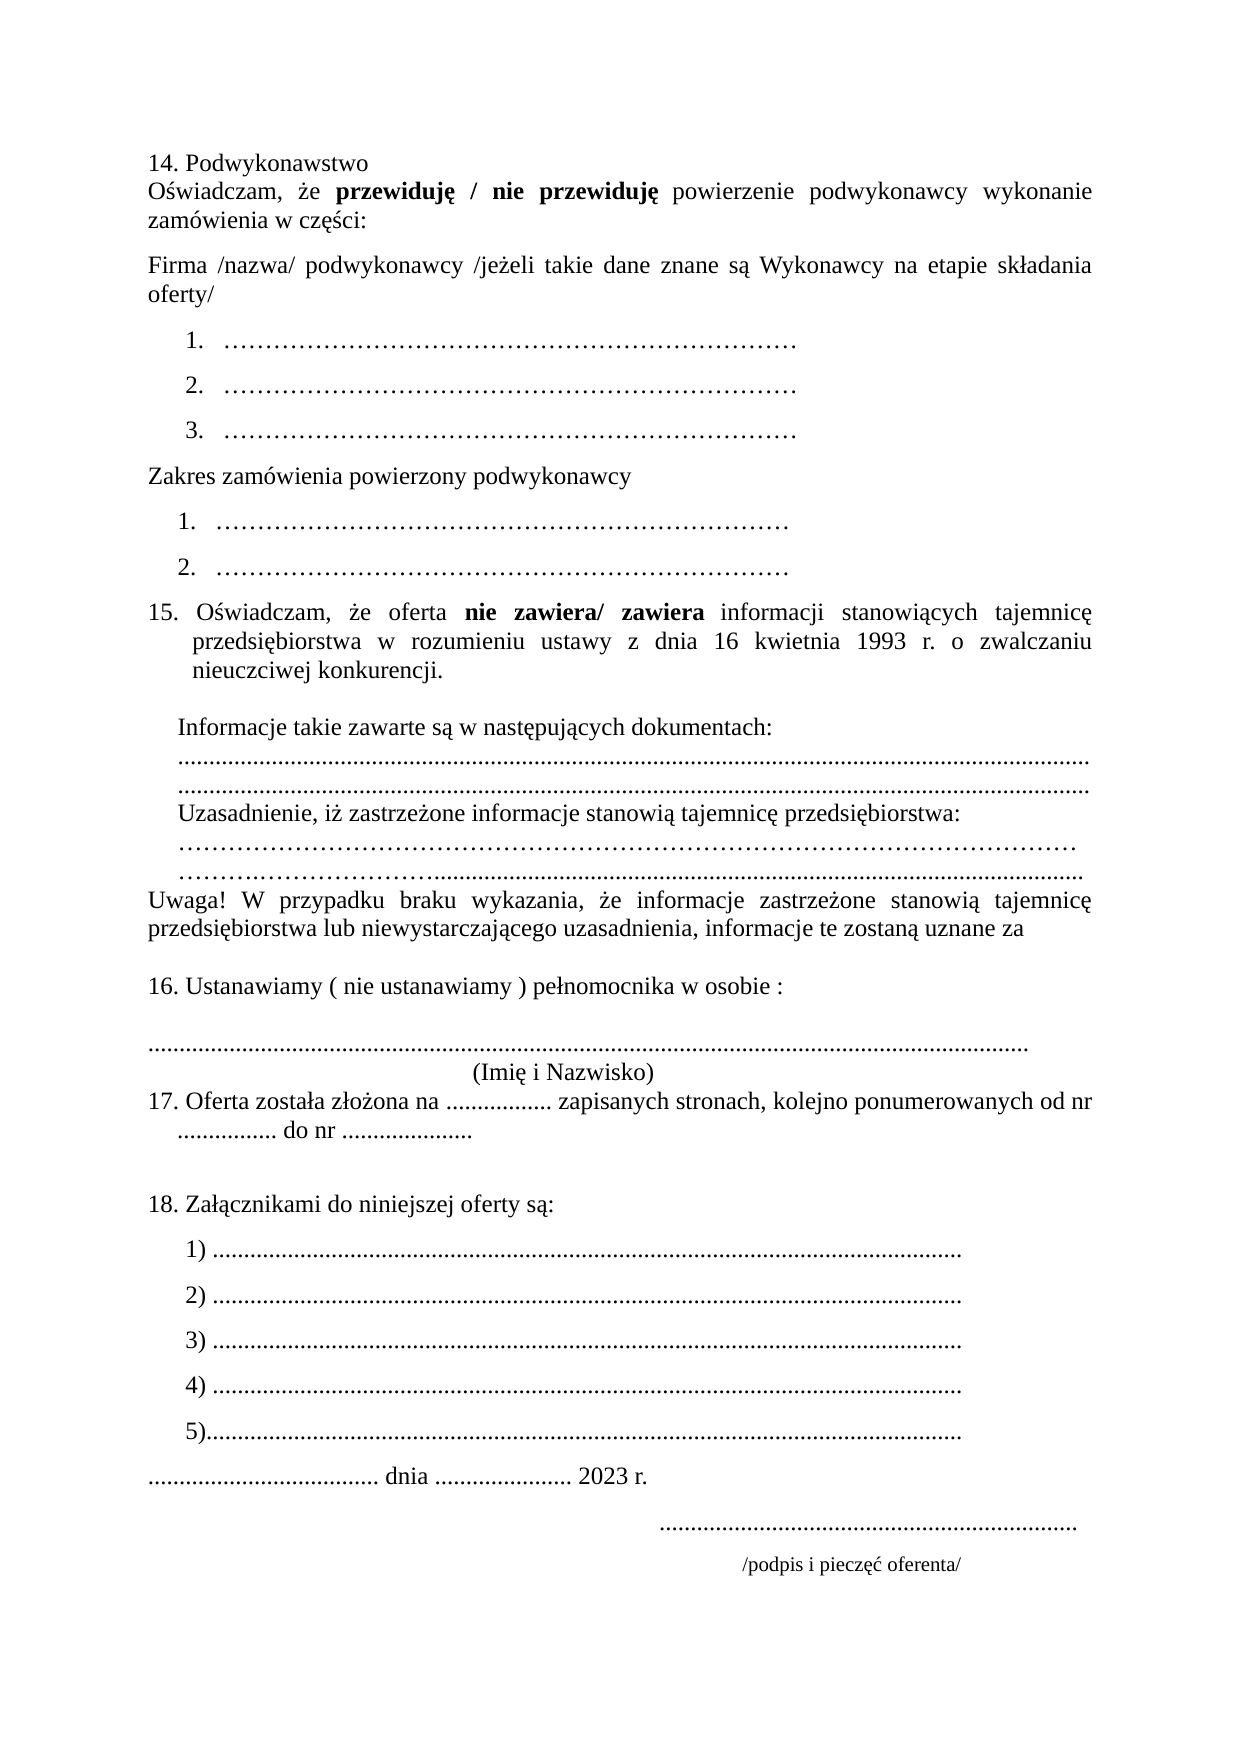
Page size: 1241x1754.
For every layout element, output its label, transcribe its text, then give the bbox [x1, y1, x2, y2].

text ................................................................... [516, 1507, 1093, 1536]
text 4) ........................................................................................................................ [185, 1371, 1093, 1399]
list …………………………………………………………… [185, 325, 1093, 353]
text 16. Ustanawiamy ( nie ustanawiamy ) pełnomocnika w osobie : [148, 971, 1093, 1000]
list …………………………………………………………… [177, 552, 1093, 581]
text 5)......................................................................................................................... [185, 1416, 1093, 1445]
text 17. Oferta została złożona na ................. zapisanych stronach, kolejno ponumerowanych od nr ................ do nr ..................... [148, 1086, 1093, 1143]
text (Imię i Nazwisko) [148, 1057, 1093, 1086]
list …………………………………………………………… [177, 506, 1093, 535]
list …………………………………………………………… [185, 416, 1093, 444]
text 2) ........................................................................................................................ [185, 1280, 1093, 1308]
text Uwaga! W przypadku braku wykazania, że informacje zastrzeżone stanowią tajemnicę przedsiębiorstwa lub niewystarczającego uzasadnienia, informacje te zostaną uznane za [148, 885, 1093, 942]
text Zakres zamówienia powierzony podwykonawcy [148, 461, 1093, 490]
text 18. Załącznikami do niniejszej oferty są: [148, 1189, 1093, 1218]
text ……………………………………………………………………………………………………….…………………........................................................................................................ [177, 827, 1093, 885]
text Firma /nazwa/ podwykonawcy /jeżeli takie dane znane są Wykonawcy na etapie składania oferty/ [148, 251, 1093, 308]
text Informacje takie zawarte są w następujących dokumentach: [148, 712, 1093, 741]
text Uzasadnienie, iż zastrzeżone informacje stanowią tajemnicę przedsiębiorstwa: [177, 798, 1093, 827]
text /podpis i pieczęć oferenta/ [664, 1552, 1093, 1576]
text ..................................... dnia ...................... 2023 r. [148, 1461, 1093, 1490]
text Oświadczam, że przewiduję / nie przewiduję powierzenie podwykonawcy wykonanie zamówienia w części: [148, 176, 1093, 234]
text .................................................................................................................................................................................................................................................................................................... [177, 741, 1093, 798]
text 1) ........................................................................................................................ [185, 1234, 1093, 1263]
text 3) ........................................................................................................................ [185, 1325, 1093, 1354]
text 15. Oświadczam, że oferta nie zawiera/ zawiera informacji stanowiących tajemnicę przedsiębiorstwa w rozumieniu ustawy z dnia 16 kwietnia 1993 r. o zwalczaniu nieuczciwej konkurencji. [148, 597, 1093, 683]
text ............................................................................................................................................. [148, 1028, 1093, 1057]
list …………………………………………………………… [185, 370, 1093, 399]
text 14. Podwykonawstwo [148, 148, 1093, 176]
